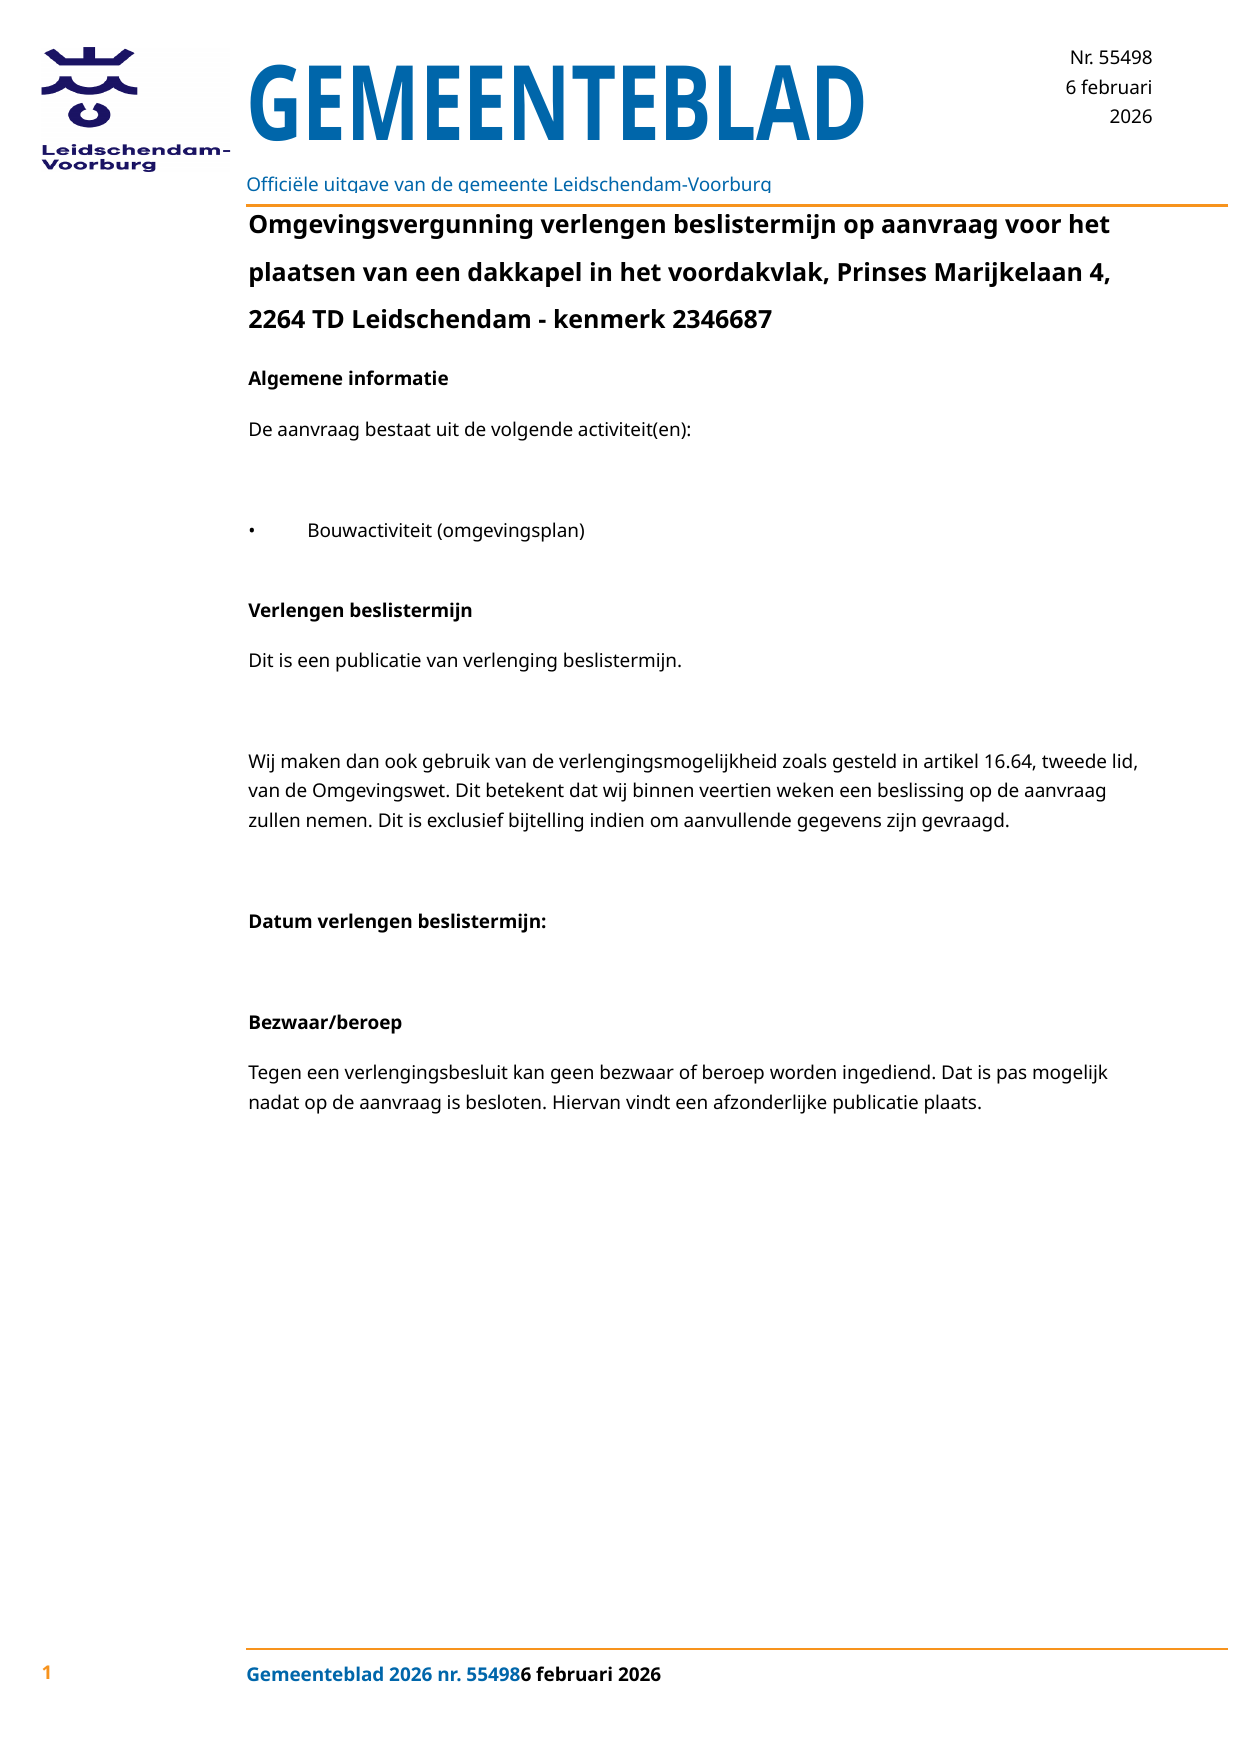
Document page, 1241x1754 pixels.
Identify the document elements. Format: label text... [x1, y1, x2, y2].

text Dit is een publicatie van verlenging beslistermijn. [248, 647, 1152, 673]
list Bouwactiviteit (omgevingsplan) [248, 517, 1152, 542]
picture [41, 47, 231, 172]
text Tegen een verlengingsbesluit kan geen bezwaar of beroep worden ingediend. Dat is pas mogelijk nadat op de aanvraag is besloten. Hiervan vindt een afzonderlijke publicatie plaats. [248, 1059, 1152, 1114]
text Algemene informatie [248, 366, 1152, 391]
text Verlengen beslistermijn [248, 597, 1152, 622]
text Datum verlengen beslistermijn: [248, 908, 1152, 934]
text Wij maken dan ook gebruik van de verlengingsmogelijkheid zoals gesteld in artikel 16.64, tweede lid, van de Omgevingswet. Dit betekent dat wij binnen veertien weken een beslissing op de aanvraag zullen nemen. Dit is exclusief bijtelling indien om aanvullende gegevens zijn gevraagd. [248, 748, 1152, 833]
text De aanvraag bestaat uit de volgende activiteit(en): [248, 416, 1152, 442]
text Omgevingsvergunning verlengen beslistermijn op aanvraag voor het plaatsen van een dakkapel in het voordakvlak, Prinses Marijkelaan 4, 2264 TD Leidschendam - kenmerk 2346687 [248, 207, 1152, 336]
text Bezwaar/beroep [248, 1009, 1152, 1034]
